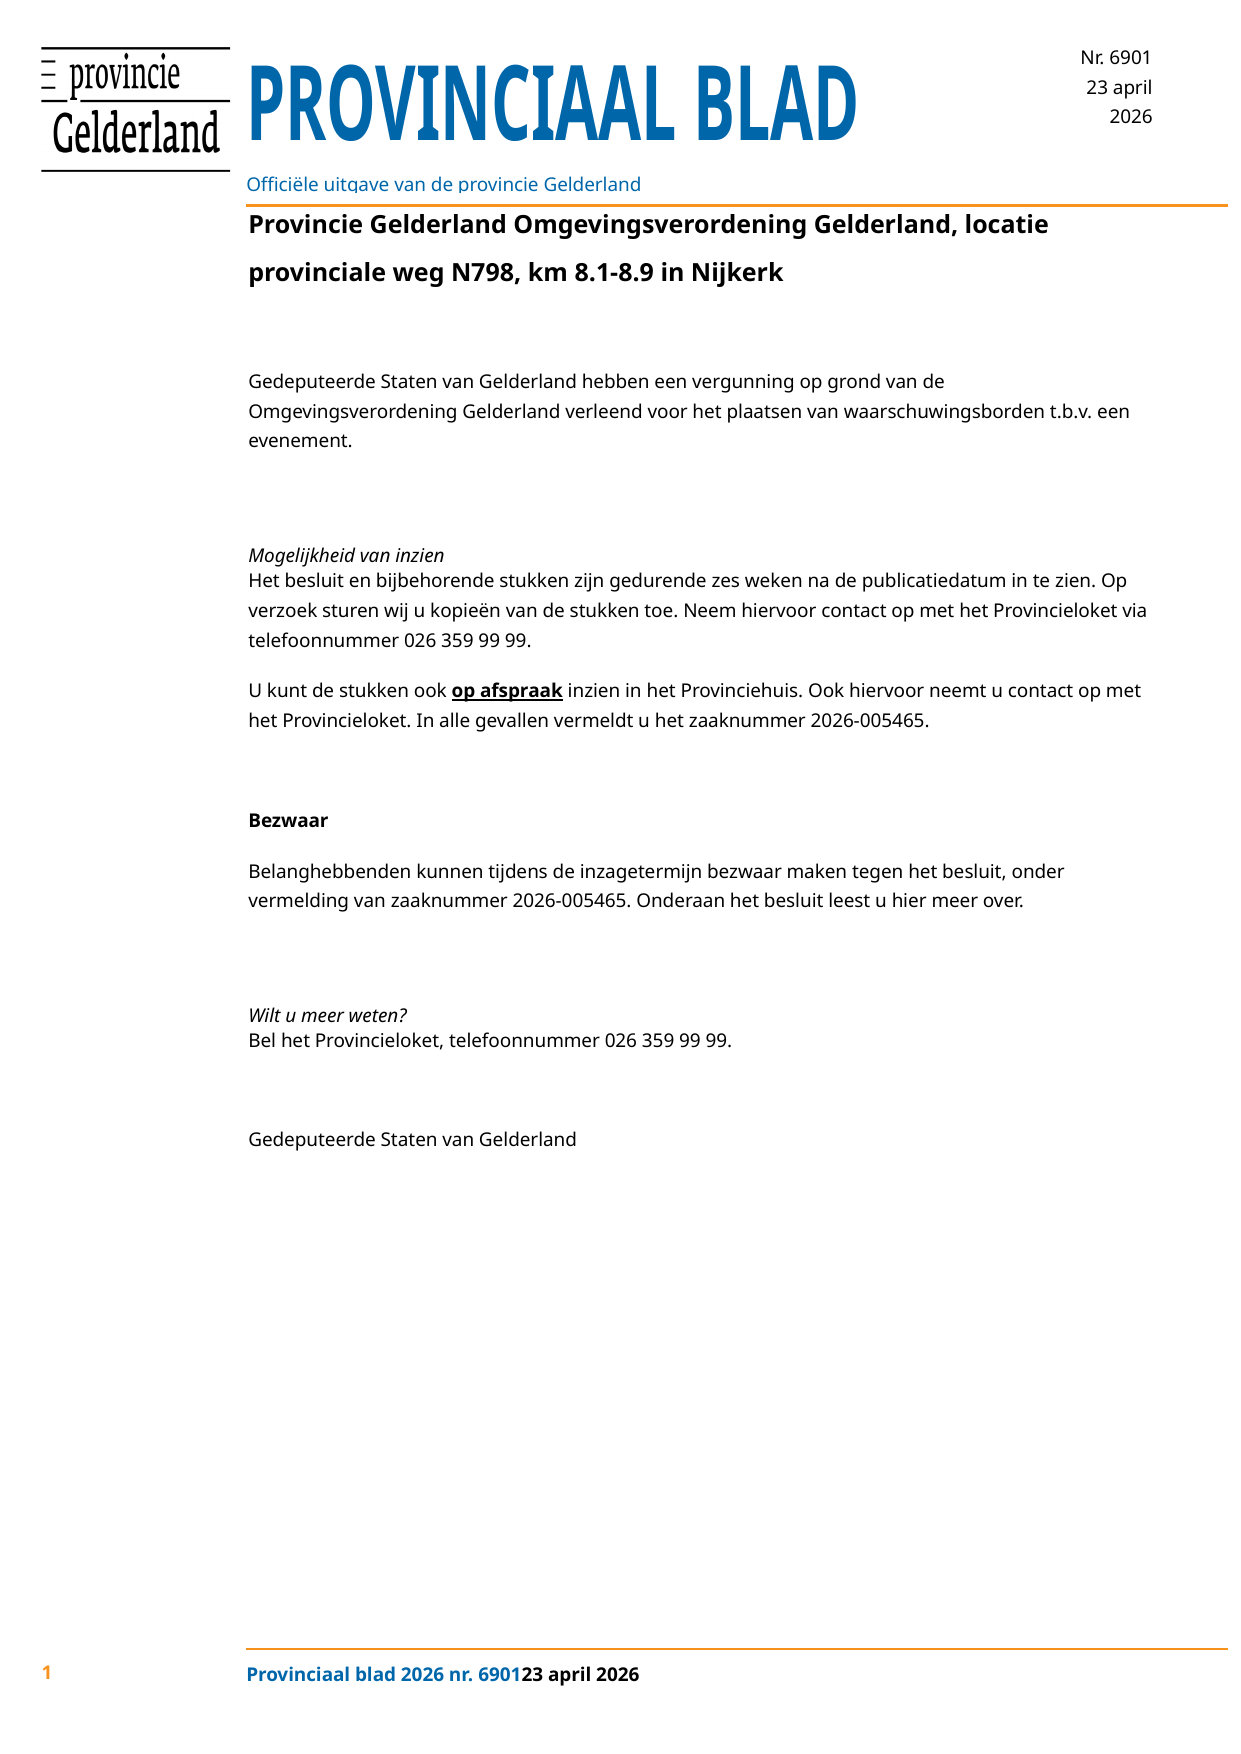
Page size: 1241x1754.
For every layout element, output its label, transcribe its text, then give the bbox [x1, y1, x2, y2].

text Mogelijkheid van inzien [248, 542, 1152, 568]
text Het besluit en bijbehorende stukken zijn gedurende zes weken na de publicatiedatum in te zien. Op verzoek sturen wij u kopieën van de stukken toe. Neem hiervoor contact op met het Provincieloket via telefoonnummer 026 359 99 99. [248, 568, 1152, 652]
text Bezwaar [248, 808, 1152, 833]
text Provincie Gelderland Omgevingsverordening Gelderland, locatie provinciale weg N798, km 8.1-8.9 in Nijkerk [248, 207, 1152, 288]
text U kunt de stukken ook op afspraak inzien in het Provinciehuis. Ook hiervoor neemt u contact op met het Provincieloket. In alle gevallen vermeldt u het zaaknummer 2026-005465. [248, 677, 1152, 732]
text Gedeputeerde Staten van Gelderland [248, 1126, 1152, 1152]
text Wilt u meer weten? [248, 1002, 1152, 1028]
text Belanghebbenden kunnen tijdens de inzagetermijn bezwaar maken tegen het besluit, onder vermelding van zaaknummer 2026-005465. Onderaan het besluit leest u hier meer over. [248, 858, 1152, 913]
text Bel het Provincieloket, telefoonnummer 026 359 99 99. [248, 1028, 1152, 1053]
picture [41, 47, 231, 172]
text Gedeputeerde Staten van Gelderland hebben een vergunning op grond van de Omgevingsverordening Gelderland verleend voor het plaatsen van waarschuwingsborden t.b.v. een evenement. [248, 368, 1152, 453]
